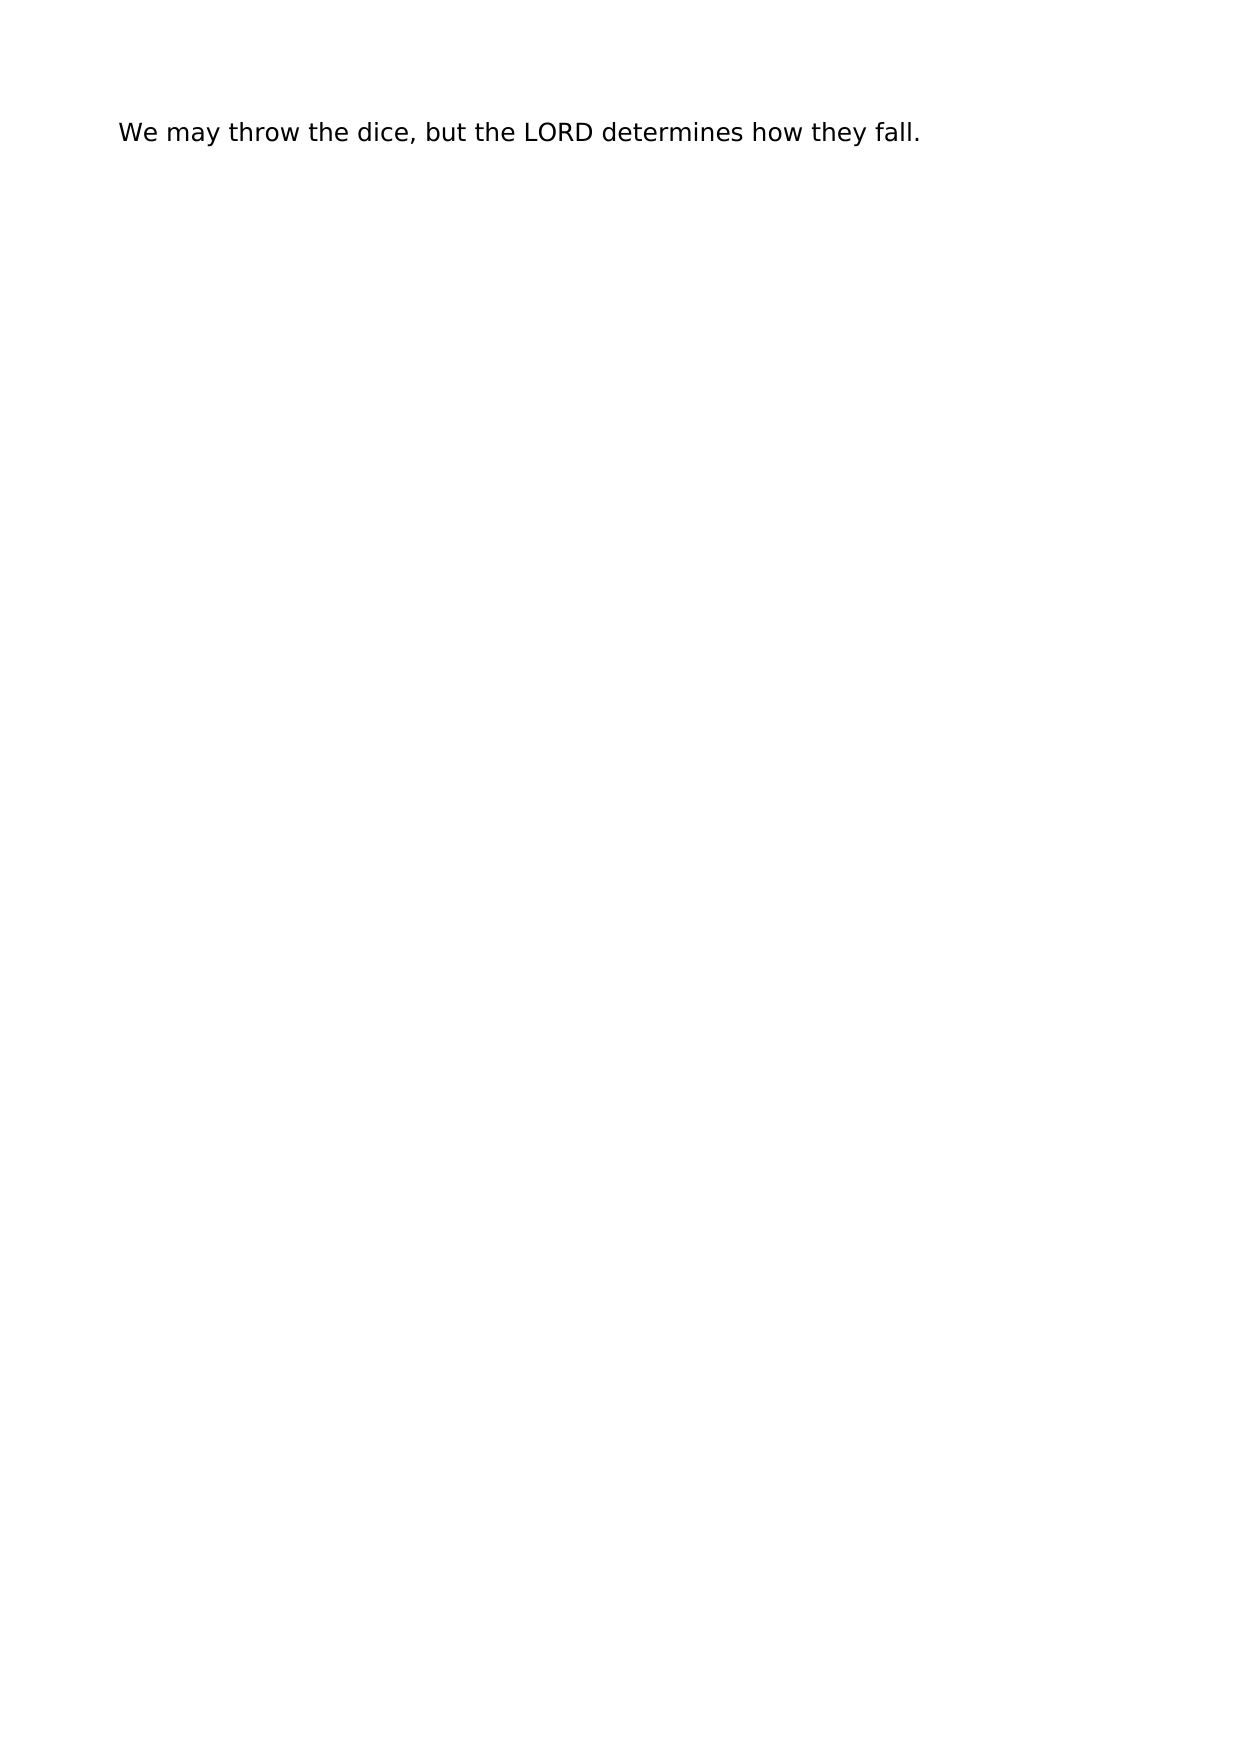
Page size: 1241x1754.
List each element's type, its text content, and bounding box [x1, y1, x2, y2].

text We may throw the dice, but the LORD determines how they fall. [118, 118, 1122, 147]
